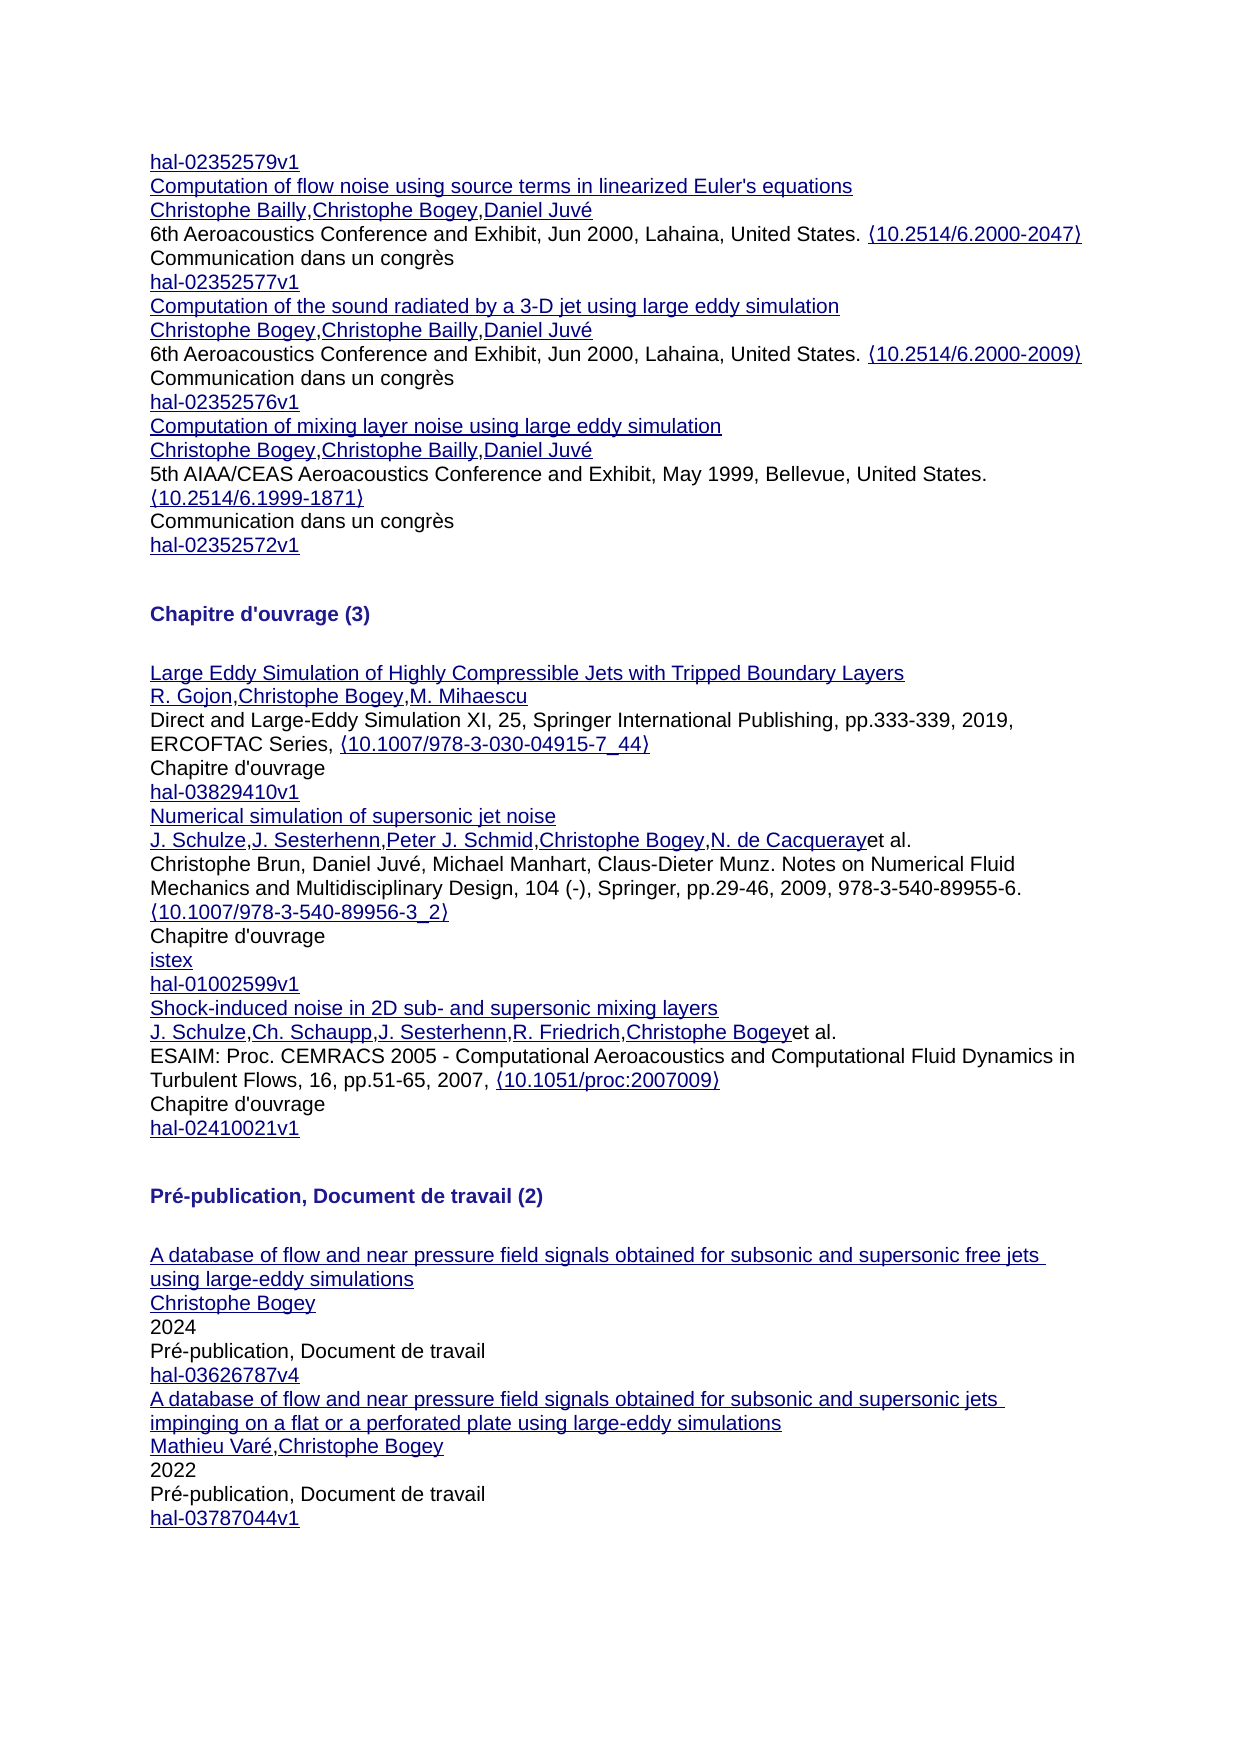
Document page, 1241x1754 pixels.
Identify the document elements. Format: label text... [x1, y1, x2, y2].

table_cell Computation of mixing layer noise using large eddy simulation Christophe Bogey,Christophe Bailly,Daniel Juvé 5th AIAA/CEAS Aeroacoustics Conference and Exhibit, May 1999, Bellevue, United States. ⟨10.2514/6.1999-1871⟩ Communication dans un congrès hal-02352572v1 [150, 414, 1090, 557]
subtitle Chapitre d'ouvrage (3) [150, 602, 1090, 626]
table_cell hal-02352579v1 [150, 150, 1090, 174]
table_header A database of flow and near pressure field signals obtained for subsonic and supersonic free jets using large-eddy simulations Christophe Bogey 2024 Pré-publication, Document de travail hal-03626787v4 [150, 1243, 1090, 1386]
table_cell Computation of the sound radiated by a 3-D jet using large eddy simulation Christophe Bogey,Christophe Bailly,Daniel Juvé 6th Aeroacoustics Conference and Exhibit, Jun 2000, Lahaina, United States. ⟨10.2514/6.2000-2009⟩ Communication dans un congrès hal-02352576v1 [150, 294, 1090, 413]
table_cell Computation of flow noise using source terms in linearized Euler's equations Christophe Bailly,Christophe Bogey,Daniel Juvé 6th Aeroacoustics Conference and Exhibit, Jun 2000, Lahaina, United States. ⟨10.2514/6.2000-2047⟩ Communication dans un congrès hal-02352577v1 [150, 174, 1090, 294]
table_header Large Eddy Simulation of Highly Compressible Jets with Tripped Boundary Layers R. Gojon,Christophe Bogey,M. Mihaescu Direct and Large-Eddy Simulation XI, 25, Springer International Publishing, pp.333-339, 2019, ERCOFTAC Series, ⟨10.1007/978-3-030-04915-7_44⟩ Chapitre d'ouvrage hal-03829410v1 [150, 660, 1090, 804]
subtitle Pré-publication, Document de travail (2) [150, 1184, 1090, 1208]
table_cell A database of flow and near pressure field signals obtained for subsonic and supersonic jets impinging on a flat or a perforated plate using large-eddy simulations Mathieu Varé,Christophe Bogey 2022 Pré-publication, Document de travail hal-03787044v1 [150, 1386, 1090, 1530]
table_cell Shock-induced noise in 2D sub- and supersonic mixing layers J. Schulze,Ch. Schaupp,J. Sesterhenn,R. Friedrich,Christophe Bogeyet al. ESAIM: Proc. CEMRACS 2005 - Computational Aeroacoustics and Computational Fluid Dynamics in Turbulent Flows, 16, pp.51-65, 2007, ⟨10.1051/proc:2007009⟩ Chapitre d'ouvrage hal-02410021v1 [150, 996, 1090, 1139]
table_cell Numerical simulation of supersonic jet noise J. Schulze,J. Sesterhenn,Peter J. Schmid,Christophe Bogey,N. de Cacquerayet al. Christophe Brun, Daniel Juvé, Michael Manhart, Claus-Dieter Munz. Notes on Numerical Fluid Mechanics and Multidisciplinary Design, 104 (-), Springer, pp.29-46, 2009, 978-3-540-89955-6. ⟨10.1007/978-3-540-89956-3_2⟩ Chapitre d'ouvrage istex hal-01002599v1 [150, 804, 1090, 996]
